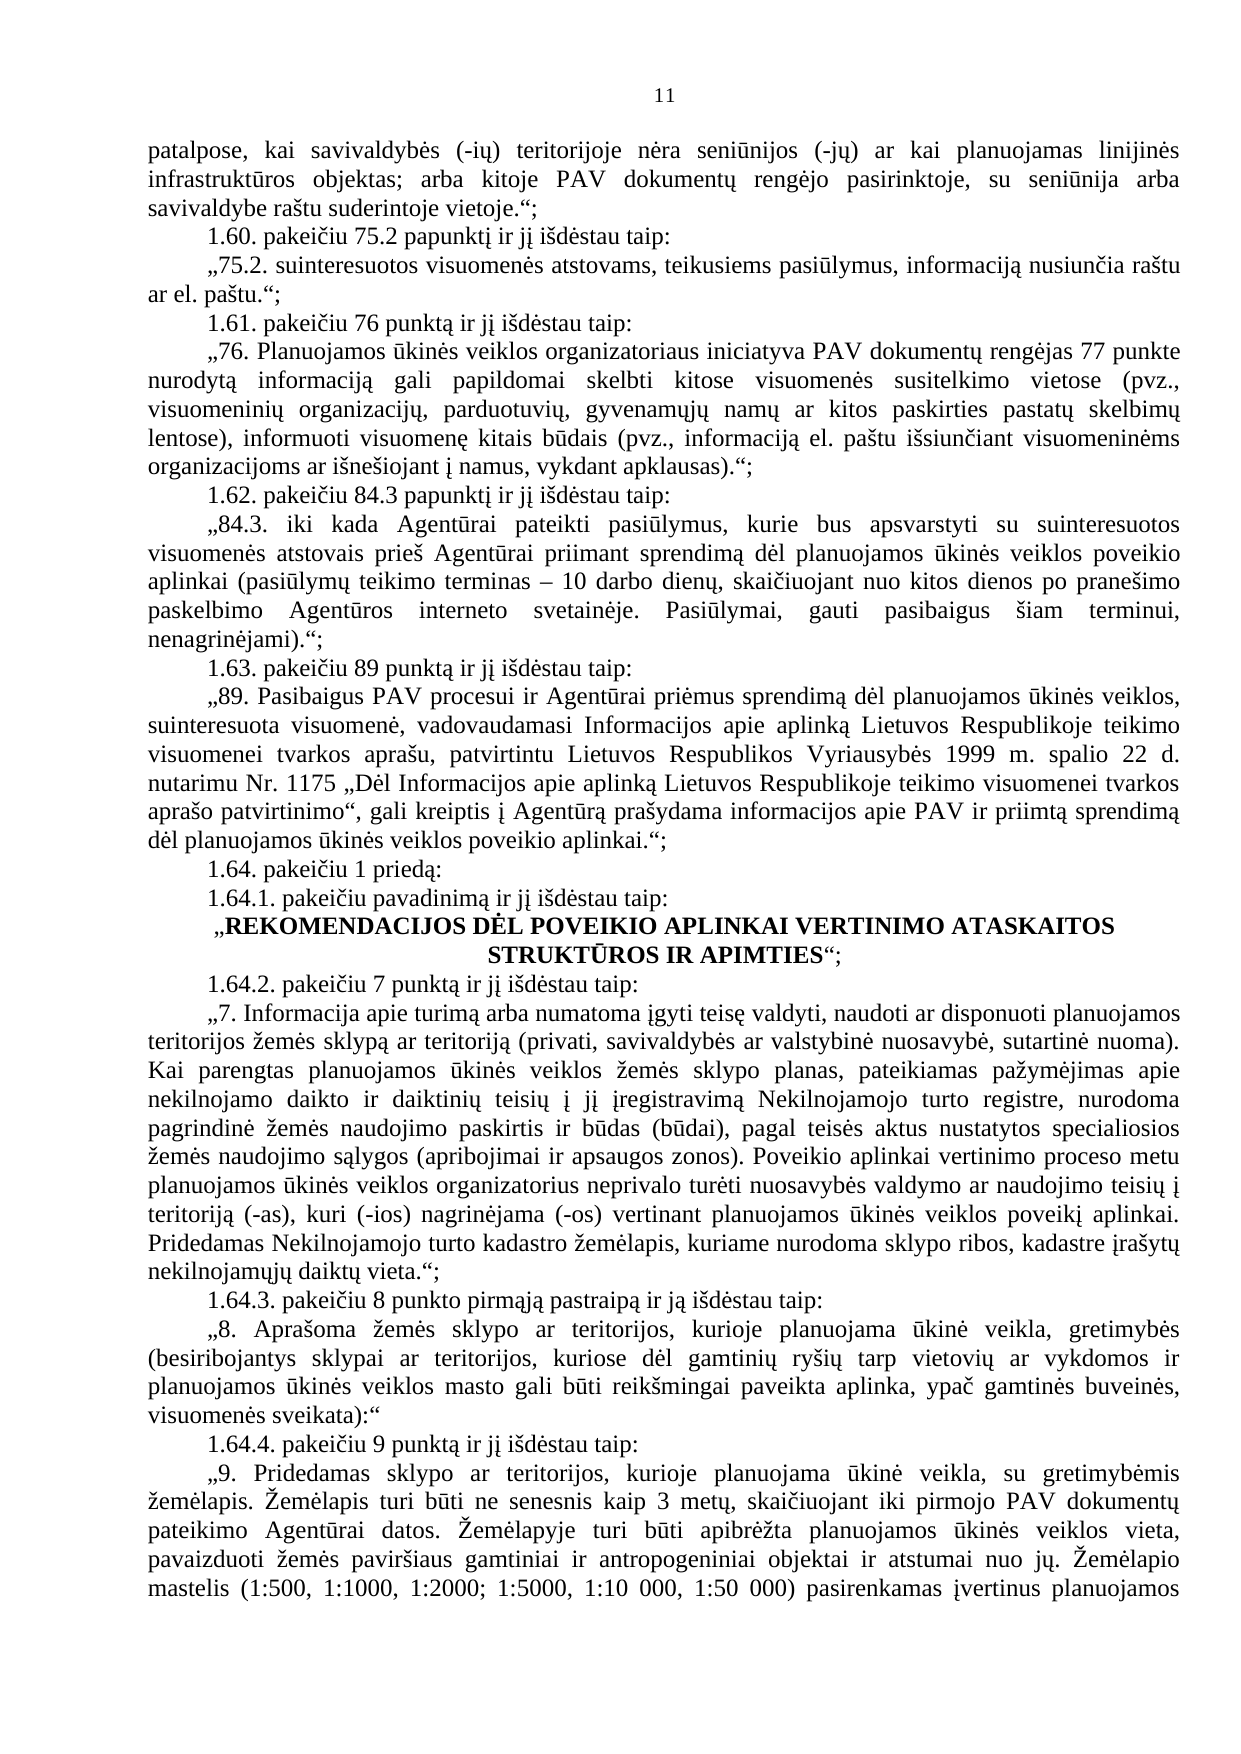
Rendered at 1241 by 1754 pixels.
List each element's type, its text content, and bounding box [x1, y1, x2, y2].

text „76. Planuojamos ūkinės veiklos organizatoriaus iniciatyva PAV dokumentų rengėjas 77 punkte nurodytą informaciją gali papildomai skelbti kitose visuomenės susitelkimo vietose (pvz., visuomeninių organizacijų, parduotuvių, gyvenamųjų namų ar kitos paskirties pastatų skelbimų lentose), informuoti visuomenę kitais būdais (pvz., informaciją el. paštu išsiunčiant visuomeninėms organizacijoms ar išnešiojant į namus, vykdant apklausas).“; [148, 336, 1181, 480]
text „84.3. iki kada Agentūrai pateikti pasiūlymus, kurie bus apsvarstyti su suinteresuotos visuomenės atstovais prieš Agentūrai priimant sprendimą dėl planuojamos ūkinės veiklos poveikio aplinkai (pasiūlymų teikimo terminas – 10 darbo dienų, skaičiuojant nuo kitos dienos po pranešimo paskelbimo Agentūros interneto svetainėje. Pasiūlymai, gauti pasibaigus šiam terminui, nenagrinėjami).“; [148, 509, 1181, 653]
text „75.2. suinteresuotos visuomenės atstovams, teikusiems pasiūlymus, informaciją nusiunčia raštu ar el. paštu.“; [148, 250, 1181, 308]
text 1.61. pakeičiu 76 punktą ir jį išdėstau taip: [148, 308, 1181, 336]
text 1.64.4. pakeičiu 9 punktą ir jį išdėstau taip: [148, 1429, 1181, 1458]
text 1.64.2. pakeičiu 7 punktą ir jį išdėstau taip: [148, 969, 1181, 998]
text „7. Informacija apie turimą arba numatoma įgyti teisę valdyti, naudoti ar disponuoti planuojamos teritorijos žemės sklypą ar teritoriją (privati, savivaldybės ar valstybinė nuosavybė, sutartinė nuoma). Kai parengtas planuojamos ūkinės veiklos žemės sklypo planas, pateikiamas pažymėjimas apie nekilnojamo daikto ir daiktinių teisių į jį įregistravimą Nekilnojamojo turto registre, nurodoma pagrindinė žemės naudojimo paskirtis ir būdas (būdai), pagal teisės aktus nustatytos specialiosios žemės naudojimo sąlygos (apribojimai ir apsaugos zonos). Poveikio aplinkai vertinimo proceso metu planuojamos ūkinės veiklos organizatorius neprivalo turėti nuosavybės valdymo ar naudojimo teisių į teritoriją (-as), kuri (-ios) nagrinėjama (-os) vertinant planuojamos ūkinės veiklos poveikį aplinkai. Pridedamas Nekilnojamojo turto kadastro žemėlapis, kuriame nurodoma sklypo ribos, kadastre įrašytų nekilnojamųjų daiktų vieta.“; [148, 998, 1181, 1285]
text 1.60. pakeičiu 75.2 papunktį ir jį išdėstau taip: [148, 221, 1181, 250]
text „REKOMENDACIJOS DĖL POVEIKIO APLINKAI VERTINIMO ATASKAITOS STRUKTŪROS IR APIMTIES“; [148, 911, 1181, 969]
text 1.64. pakeičiu 1 priedą: [148, 854, 1181, 883]
text 1.64.1. pakeičiu pavadinimą ir jį išdėstau taip: [148, 883, 1181, 911]
text „8. Aprašoma žemės sklypo ar teritorijos, kurioje planuojama ūkinė veikla, gretimybės (besiribojantys sklypai ar teritorijos, kuriose dėl gamtinių ryšių tarp vietovių ar vykdomos ir planuojamos ūkinės veiklos masto gali būti reikšmingai paveikta aplinka, ypač gamtinės buveinės, visuomenės sveikata):“ [148, 1314, 1181, 1429]
text 1.63. pakeičiu 89 punktą ir jį išdėstau taip: [148, 653, 1181, 681]
text patalpose, kai savivaldybės (-ių) teritorijoje nėra seniūnijos (-jų) ar kai planuojamas linijinės infrastruktūros objektas; arba kitoje PAV dokumentų rengėjo pasirinktoje, su seniūnija arba savivaldybe raštu suderintoje vietoje.“; [148, 135, 1181, 221]
text „9. Pridedamas sklypo ar teritorijos, kurioje planuojama ūkinė veikla, su gretimybėmis žemėlapis. Žemėlapis turi būti ne senesnis kaip 3 metų, skaičiuojant iki pirmojo PAV dokumentų pateikimo Agentūrai datos. Žemėlapyje turi būti apibrėžta planuojamos ūkinės veiklos vieta, pavaizduoti žemės paviršiaus gamtiniai ir antropogeniniai objektai ir atstumai nuo jų. Žemėlapio mastelis (1:500, 1:1000, 1:2000; 1:5000, 1:10 000, 1:50 000) pasirenkamas įvertinus planuojamos [148, 1458, 1181, 1601]
text 1.62. pakeičiu 84.3 papunktį ir jį išdėstau taip: [148, 480, 1181, 509]
text „89. Pasibaigus PAV procesui ir Agentūrai priėmus sprendimą dėl planuojamos ūkinės veiklos, suinteresuota visuomenė, vadovaudamasi Informacijos apie aplinką Lietuvos Respublikoje teikimo visuomenei tvarkos aprašu, patvirtintu Lietuvos Respublikos Vyriausybės 1999 m. spalio 22 d. nutarimu Nr. 1175 „Dėl Informacijos apie aplinką Lietuvos Respublikoje teikimo visuomenei tvarkos aprašo patvirtinimo“, gali kreiptis į Agentūrą prašydama informacijos apie PAV ir priimtą sprendimą dėl planuojamos ūkinės veiklos poveikio aplinkai.“; [148, 681, 1181, 854]
text 1.64.3. pakeičiu 8 punkto pirmąją pastraipą ir ją išdėstau taip: [148, 1285, 1181, 1314]
